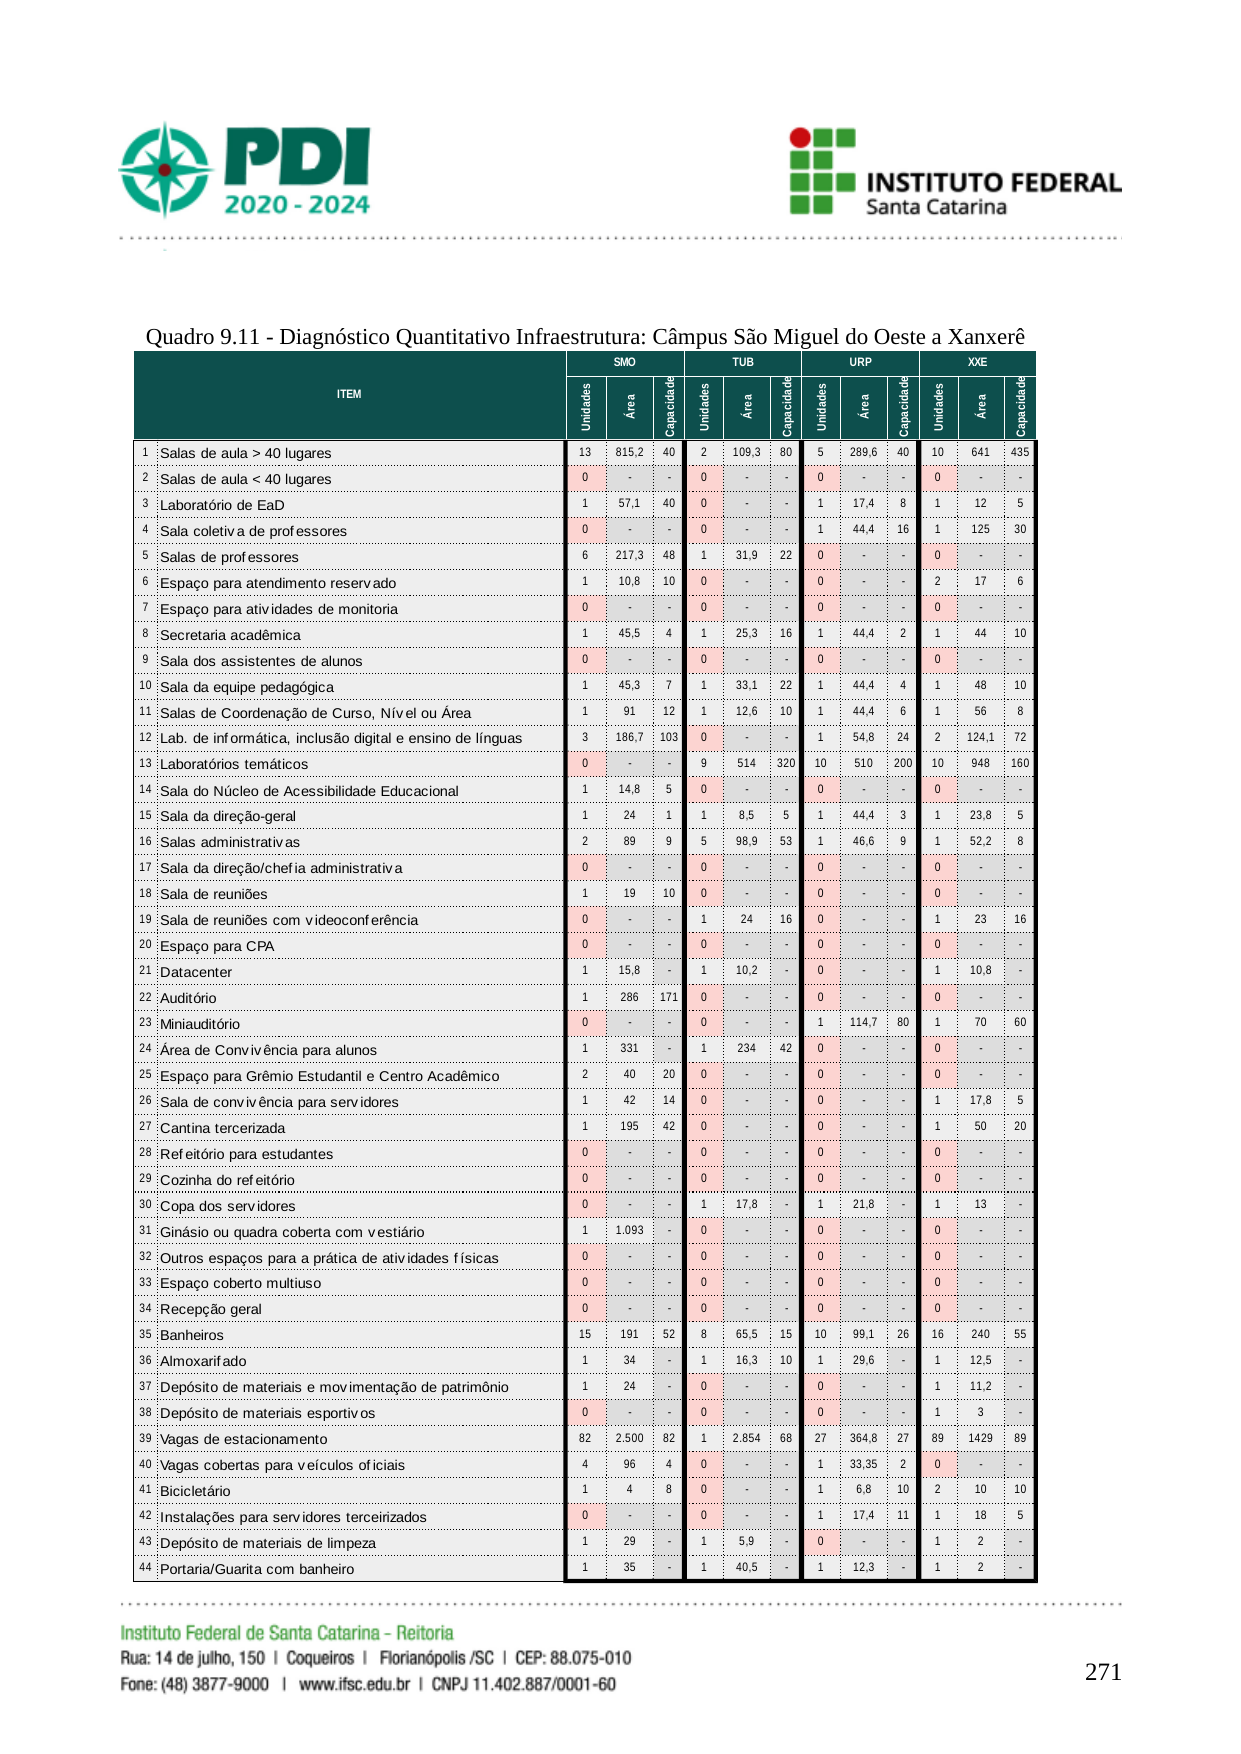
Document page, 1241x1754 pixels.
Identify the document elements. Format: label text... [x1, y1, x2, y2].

text Quadro 9.11 - Diagnóstico Quantitativo Infraestrutura: Câmpus São Miguel do Oeste a Xanxerê [133, 323, 1039, 1585]
picture [118, 1599, 1122, 1699]
picture [118, 117, 1122, 251]
